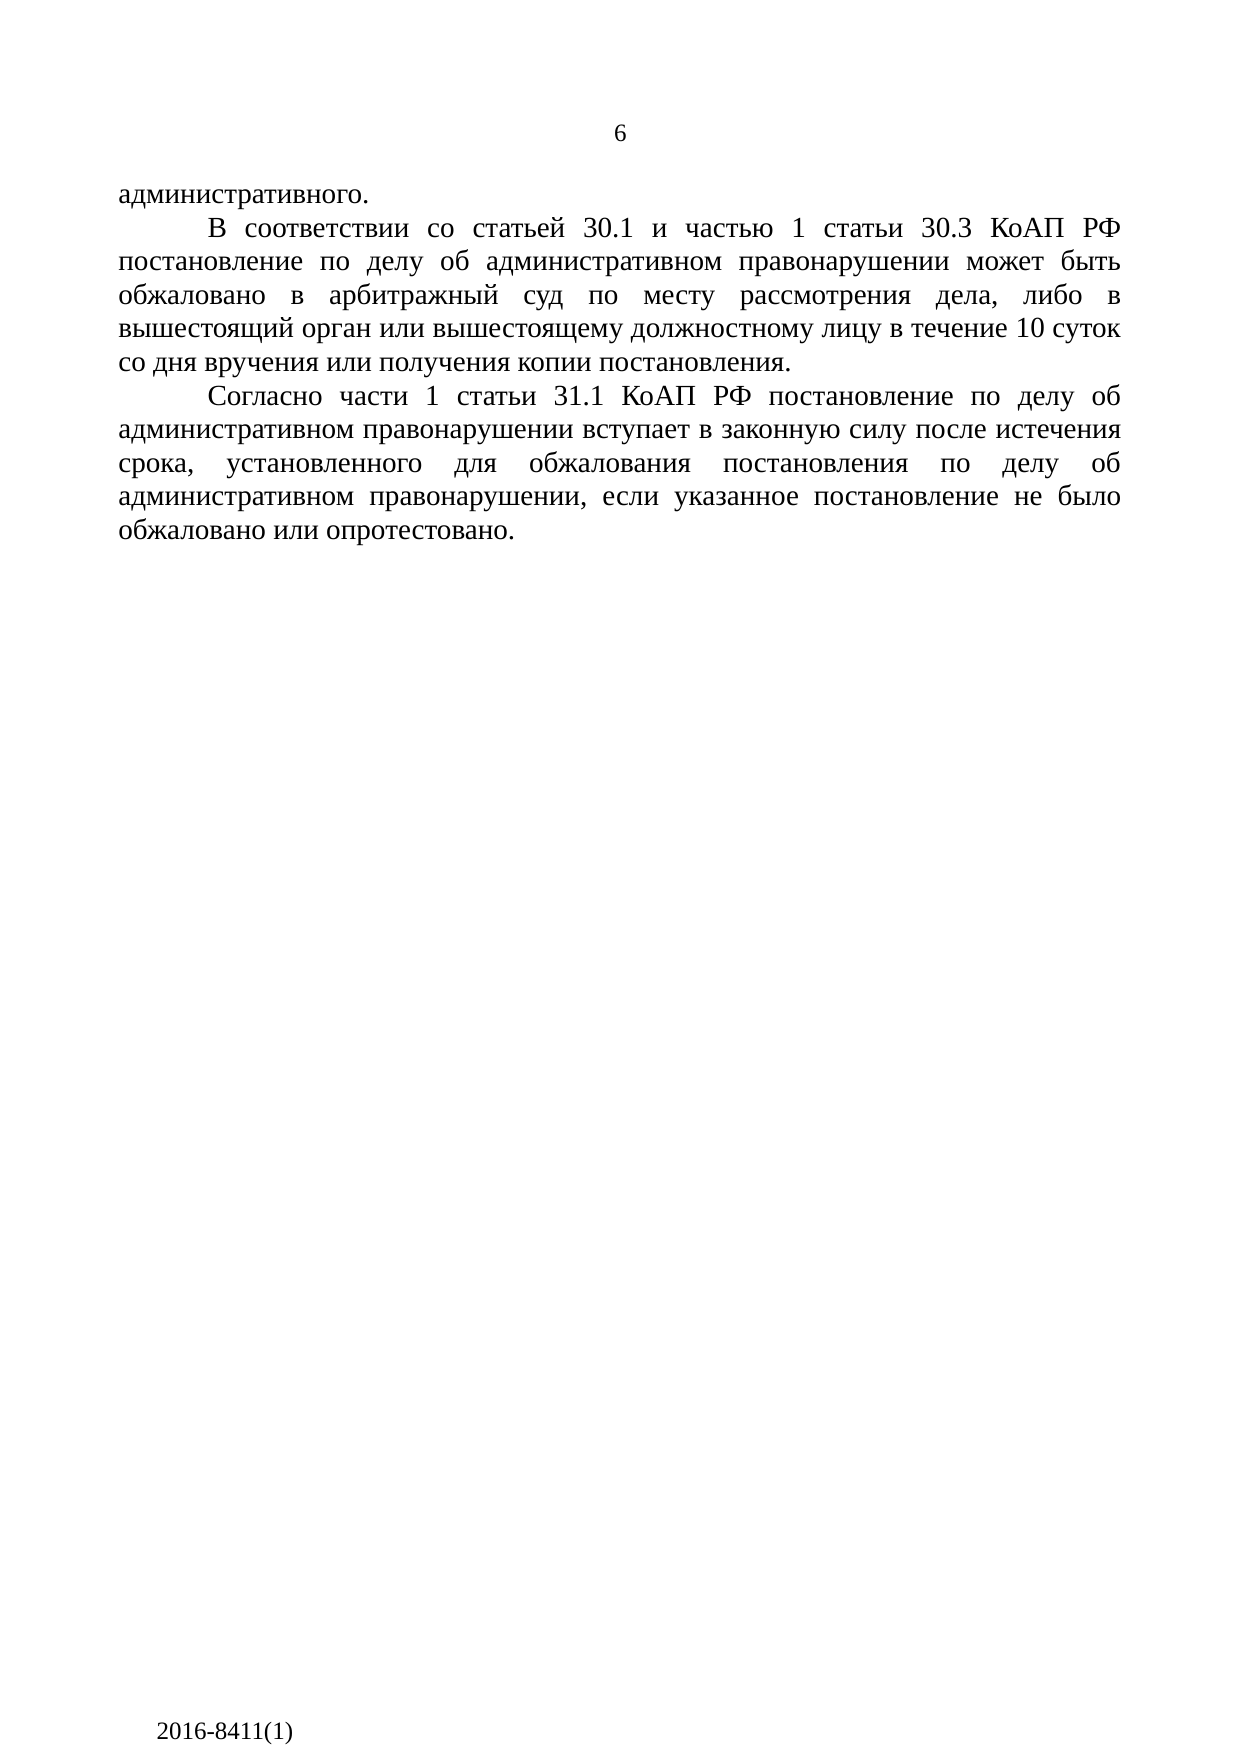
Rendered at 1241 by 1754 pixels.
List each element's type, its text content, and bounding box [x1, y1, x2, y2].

text Согласно части 1 статьи 31.1 КоАП РФ постановление по делу об административном правонарушении вступает в законную силу после истечения срока, установленного для обжалования постановления по делу об административном правонарушении, если указанное постановление не было обжаловано или опротестовано. [118, 378, 1122, 545]
text В соответствии со статьей 30.1 и частью 1 статьи 30.3 КоАП РФ постановление по делу об административном правонарушении может быть обжаловано в арбитражный суд по месту рассмотрения дела, либо в вышестоящий орган или вышестоящему должностному лицу в течение 10 суток со дня вручения или получения копии постановления. [118, 210, 1122, 378]
text административного. [118, 176, 1122, 210]
